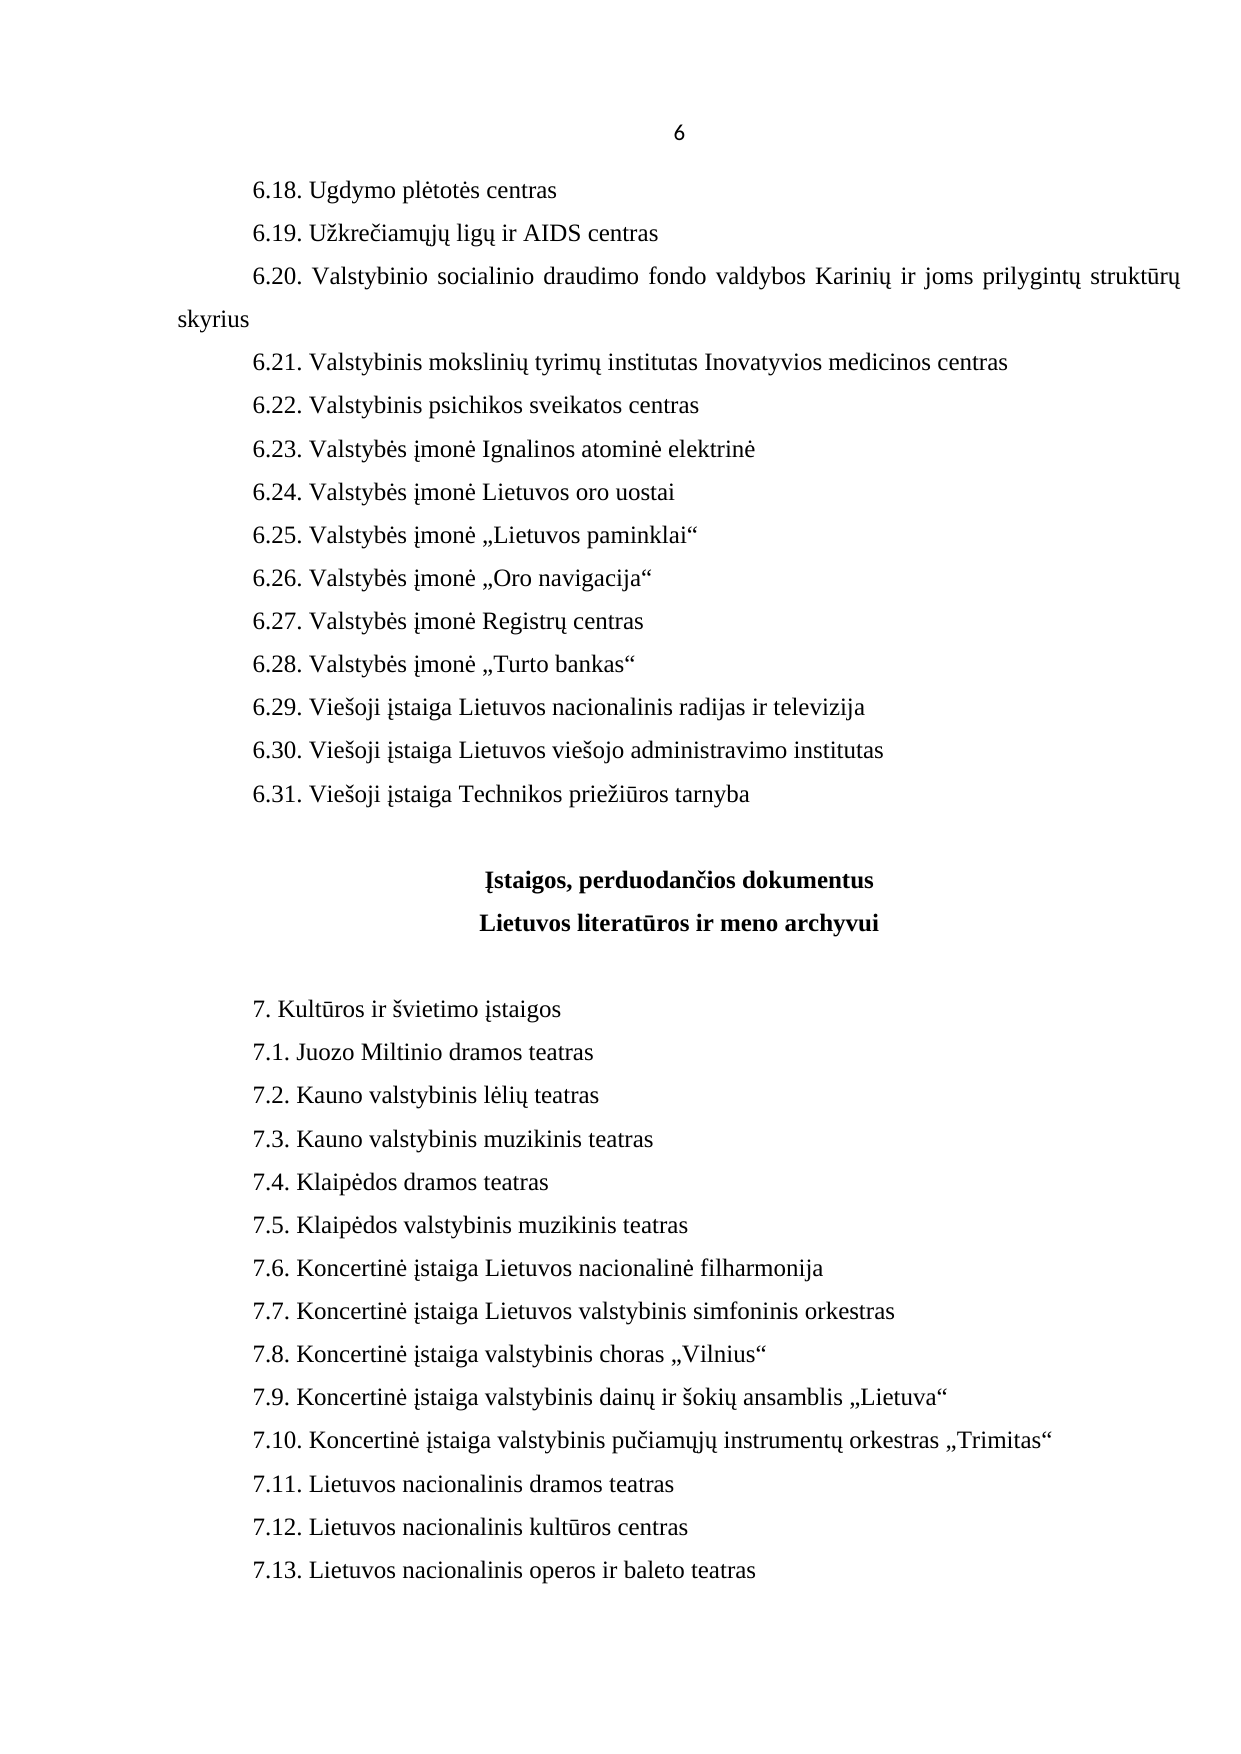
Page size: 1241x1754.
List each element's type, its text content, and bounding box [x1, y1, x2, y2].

text 6.21. Valstybinis mokslinių tyrimų institutas Inovatyvios medicinos centras [177, 347, 1181, 376]
text 7. Kultūros ir švietimo įstaigos [177, 994, 1181, 1023]
text 6.31. Viešoji įstaiga Technikos priežiūros tarnyba [177, 779, 1181, 807]
text 6.27. Valstybės įmonė Registrų centras [177, 606, 1181, 635]
text 7.2. Kauno valstybinis lėlių teatras [177, 1081, 1181, 1109]
text 7.5. Klaipėdos valstybinis muzikinis teatras [177, 1210, 1181, 1239]
text 7.12. Lietuvos nacionalinis kultūros centras [177, 1512, 1181, 1541]
text 7.6. Koncertinė įstaiga Lietuvos nacionalinė filharmonija [177, 1253, 1181, 1282]
text 6.24. Valstybės įmonė Lietuvos oro uostai [177, 477, 1181, 506]
text 7.3. Kauno valstybinis muzikinis teatras [177, 1124, 1181, 1152]
text 7.13. Lietuvos nacionalinis operos ir baleto teatras [177, 1555, 1181, 1584]
text 6.25. Valstybės įmonė „Lietuvos paminklai“ [177, 520, 1181, 549]
text 6.29. Viešoji įstaiga Lietuvos nacionalinis radijas ir televizija [177, 692, 1181, 721]
text 6.20. Valstybinio socialinio draudimo fondo valdybos Karinių ir joms prilygintų struktūrų skyrius [177, 261, 1181, 333]
text 7.1. Juozo Miltinio dramos teatras [177, 1037, 1181, 1066]
text 7.4. Klaipėdos dramos teatras [177, 1167, 1181, 1196]
text 6.19. Užkrečiamųjų ligų ir AIDS centras [177, 218, 1181, 247]
text 6.30. Viešoji įstaiga Lietuvos viešojo administravimo institutas [177, 736, 1181, 764]
text 7.10. Koncertinė įstaiga valstybinis pučiamųjų instrumentų orkestras „Trimitas“ [177, 1426, 1181, 1454]
text 6.18. Ugdymo plėtotės centras [177, 175, 1181, 204]
text 7.9. Koncertinė įstaiga valstybinis dainų ir šokių ansamblis „Lietuva“ [177, 1382, 1181, 1411]
text 7.11. Lietuvos nacionalinis dramos teatras [177, 1469, 1181, 1497]
text 7.7. Koncertinė įstaiga Lietuvos valstybinis simfoninis orkestras [177, 1296, 1181, 1325]
text 6.22. Valstybinis psichikos sveikatos centras [177, 391, 1181, 419]
text 6.26. Valstybės įmonė „Oro navigacija“ [177, 563, 1181, 592]
text Lietuvos literatūros ir meno archyvui [177, 908, 1181, 937]
text 7.8. Koncertinė įstaiga valstybinis choras „Vilnius“ [177, 1339, 1181, 1368]
text 6.28. Valstybės įmonė „Turto bankas“ [177, 649, 1181, 678]
text 6.23. Valstybės įmonė Ignalinos atominė elektrinė [177, 434, 1181, 462]
text Įstaigos, perduodančios dokumentus [177, 865, 1181, 894]
